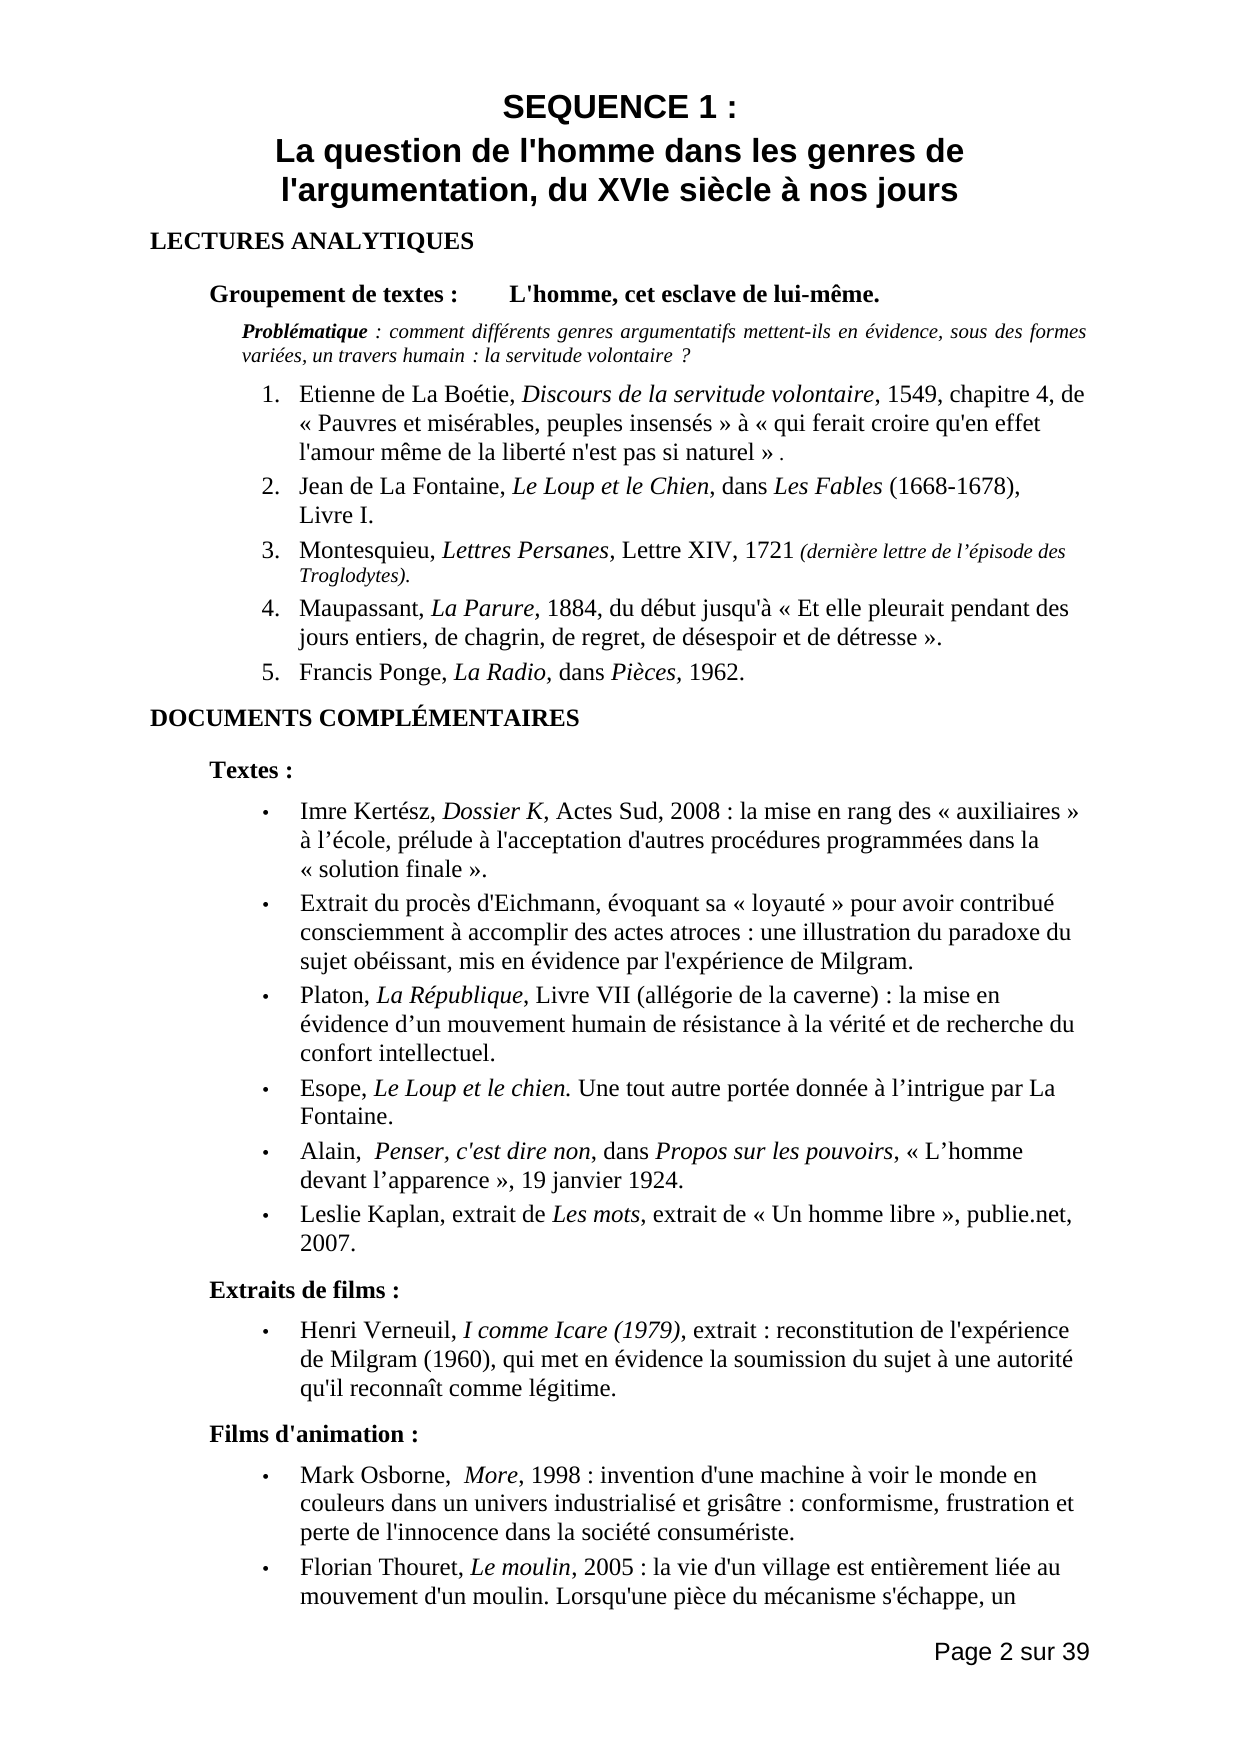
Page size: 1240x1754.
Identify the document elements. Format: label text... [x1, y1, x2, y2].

subtitle Groupement de textes : L'homme, cet esclave de lui-même. [209, 279, 1089, 307]
list Extrait du procès d'Eichmann, évoquant sa « loyauté » pour avoir contribué consciemment à accomplir des actes atroces : une illustration du paradoxe du sujet obéissant, mis en évidence par l'expérience de Milgram. [262, 888, 1089, 974]
list Platon, La République, Livre VII (allégorie de la caverne) : la mise en évidence d’un mouvement humain de résistance à la vérité et de recherche du confort intellectuel. [262, 981, 1089, 1067]
list Etienne de La Boétie, Discours de la servitude volontaire, 1549, chapitre 4, de « Pauvres et misérables, peuples insensés » à « qui ferait croire qu'en effet l'amour même de la liberté n'est pas si naturel » . [261, 379, 1089, 465]
subtitle SEQUENCE 1 : [150, 87, 1089, 125]
list Esope, Le Loup et le chien. Une tout autre portée donnée à l’intrigue par La Fontaine. [262, 1073, 1089, 1130]
subtitle Films d'animation : [209, 1419, 1089, 1448]
list Henri Verneuil, I comme Icare (1979), extrait : reconstitution de l'expérience de Milgram (1960), qui met en évidence la soumission du sujet à une autorité qu'il reconnaît comme légitime. [262, 1315, 1089, 1402]
subtitle DOCUMENTS COMPLÉMENTAIRES [150, 703, 1089, 732]
list Leslie Kaplan, extrait de Les mots, extrait de « Un homme libre », publie.net, 2007. [262, 1199, 1089, 1257]
list Maupassant, La Parure, 1884, du début jusqu'à « Et elle pleurait pendant des jours entiers, de chagrin, de regret, de désespoir et de détresse ». [261, 593, 1089, 651]
list Imre Kertész, Dossier K, Actes Sud, 2008 : la mise en rang des « auxiliaires » à l’école, prélude à l'acceptation d'autres procédures programmées dans la « solution finale ». [262, 796, 1089, 882]
list Mark Osborne, More, 1998 : invention d'une machine à voir le monde en couleurs dans un univers industrialisé et grisâtre : conformisme, frustration et perte de l'innocence dans la société consumériste. [262, 1460, 1089, 1546]
list Montesquieu, Lettres Persanes, Lettre XIV, 1721 (dernière lettre de l’épisode des Troglodytes). [261, 535, 1089, 587]
list Francis Ponge, La Radio, dans Pièces, 1962. [261, 657, 1089, 686]
subtitle Extraits de films : [209, 1275, 1089, 1303]
list Florian Thouret, Le moulin, 2005 : la vie d'un village est entièrement liée au mouvement d'un moulin. Lorsqu'une pièce du mécanisme s'échappe, un [262, 1552, 1089, 1609]
subtitle LECTURES ANALYTIQUES [150, 226, 1089, 255]
text Problématique : comment différents genres argumentatifs mettent-ils en évidence, sous des formes variées, un travers humain : la servitude volontaire ? [242, 319, 1089, 367]
list Alain, Penser, c'est dire non, dans Propos sur les pouvoirs, « L’homme devant l’apparence », 19 janvier 1924. [262, 1136, 1089, 1194]
subtitle Textes : [209, 756, 1089, 784]
subtitle La question de l'homme dans les genres de l'argumentation, du XVIe siècle à nos jours [150, 131, 1089, 208]
list Jean de La Fontaine, Le Loup et le Chien, dans Les Fables (1668-1678), Livre I. [261, 471, 1089, 529]
